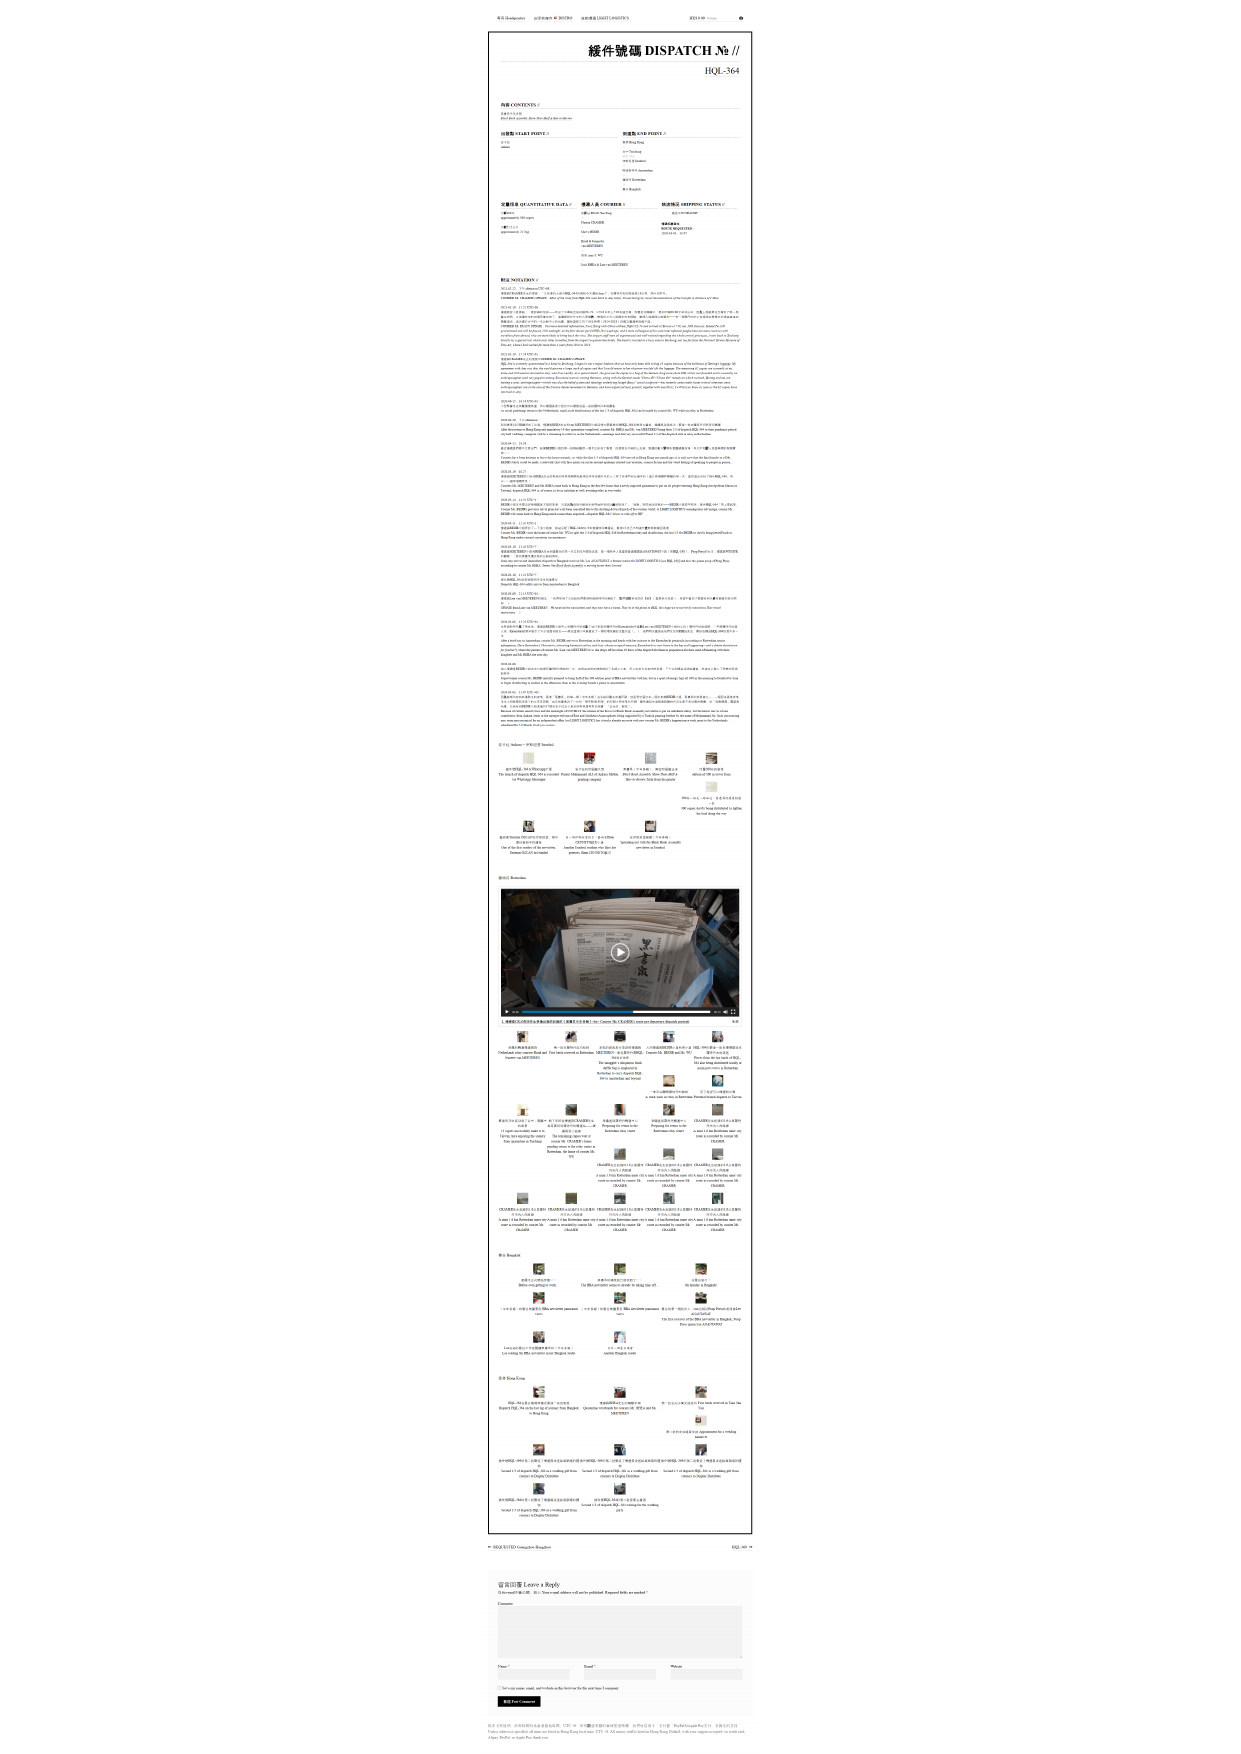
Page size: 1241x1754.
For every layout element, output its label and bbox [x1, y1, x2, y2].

picture [478, 0, 762, 1754]
